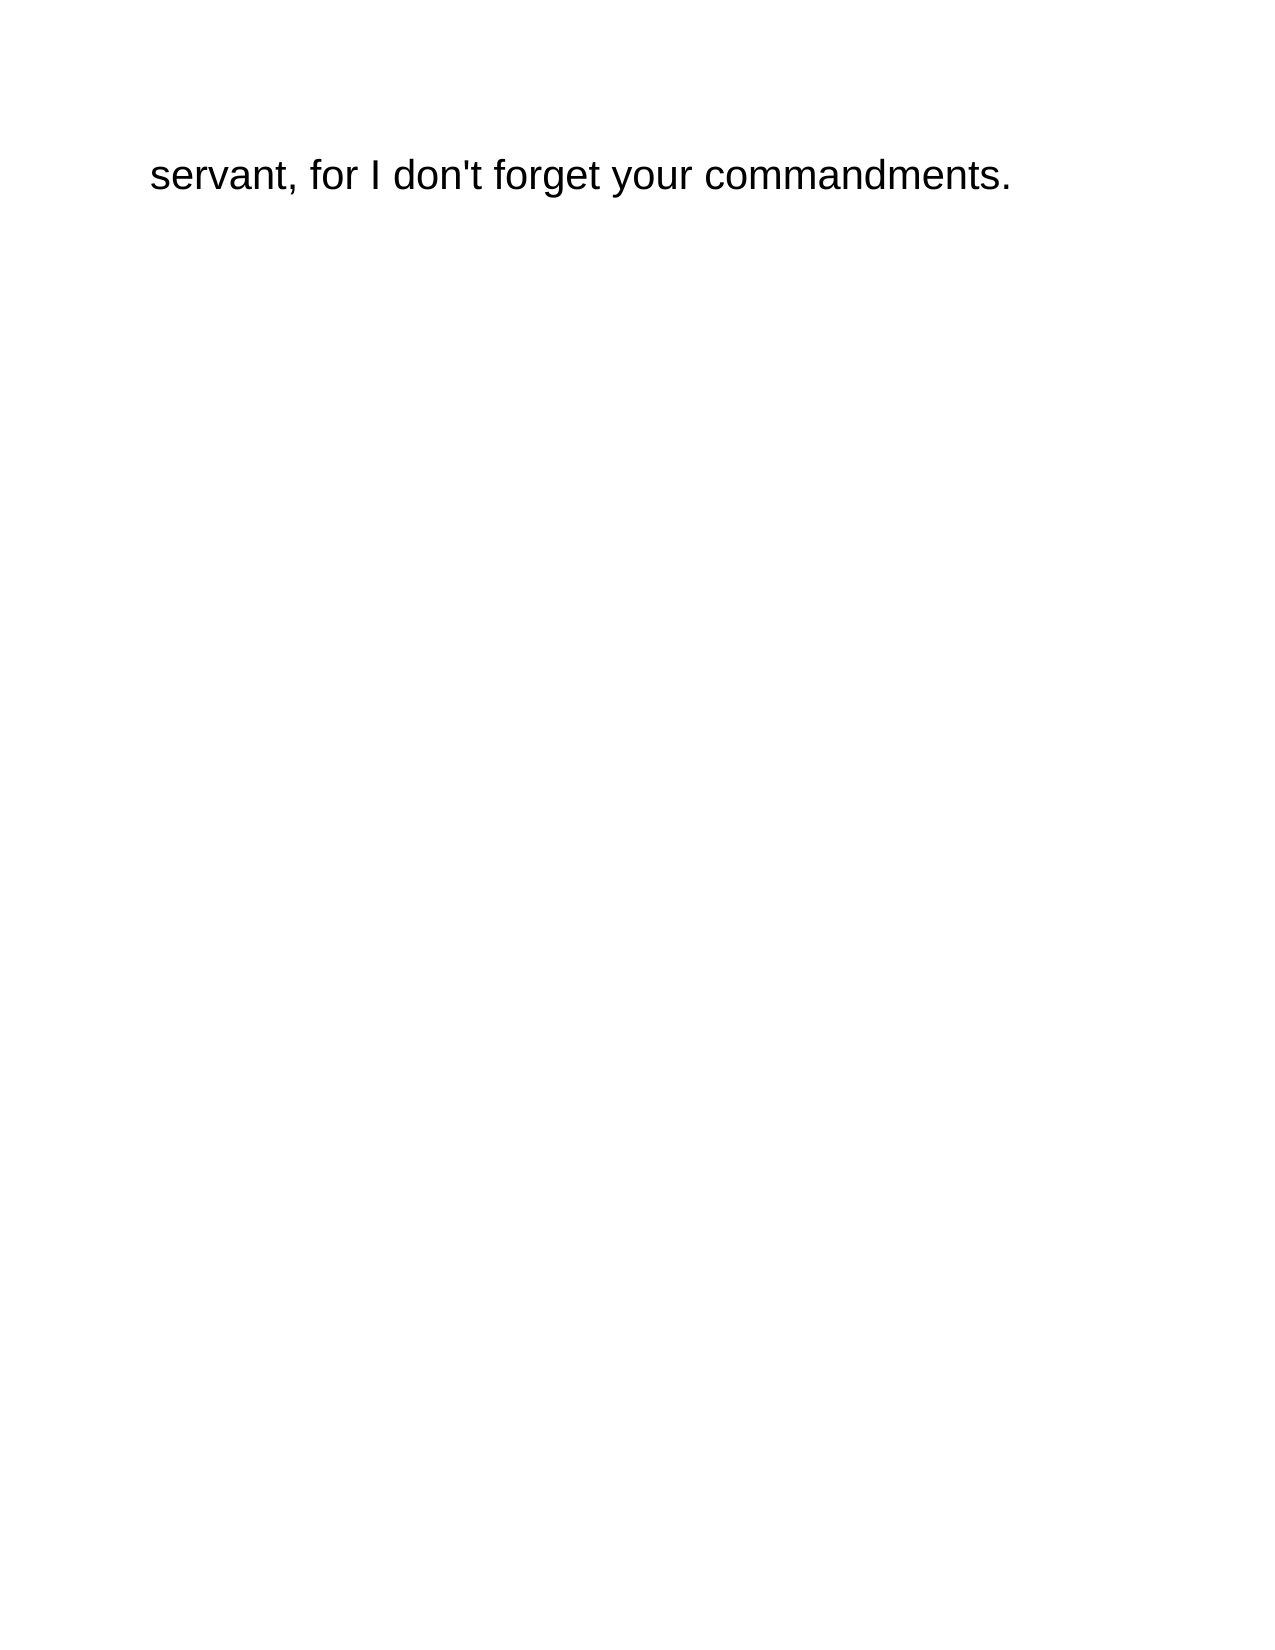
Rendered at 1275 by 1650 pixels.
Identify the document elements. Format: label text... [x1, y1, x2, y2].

text servant, for I don't forget your commandments. [150, 150, 1125, 198]
